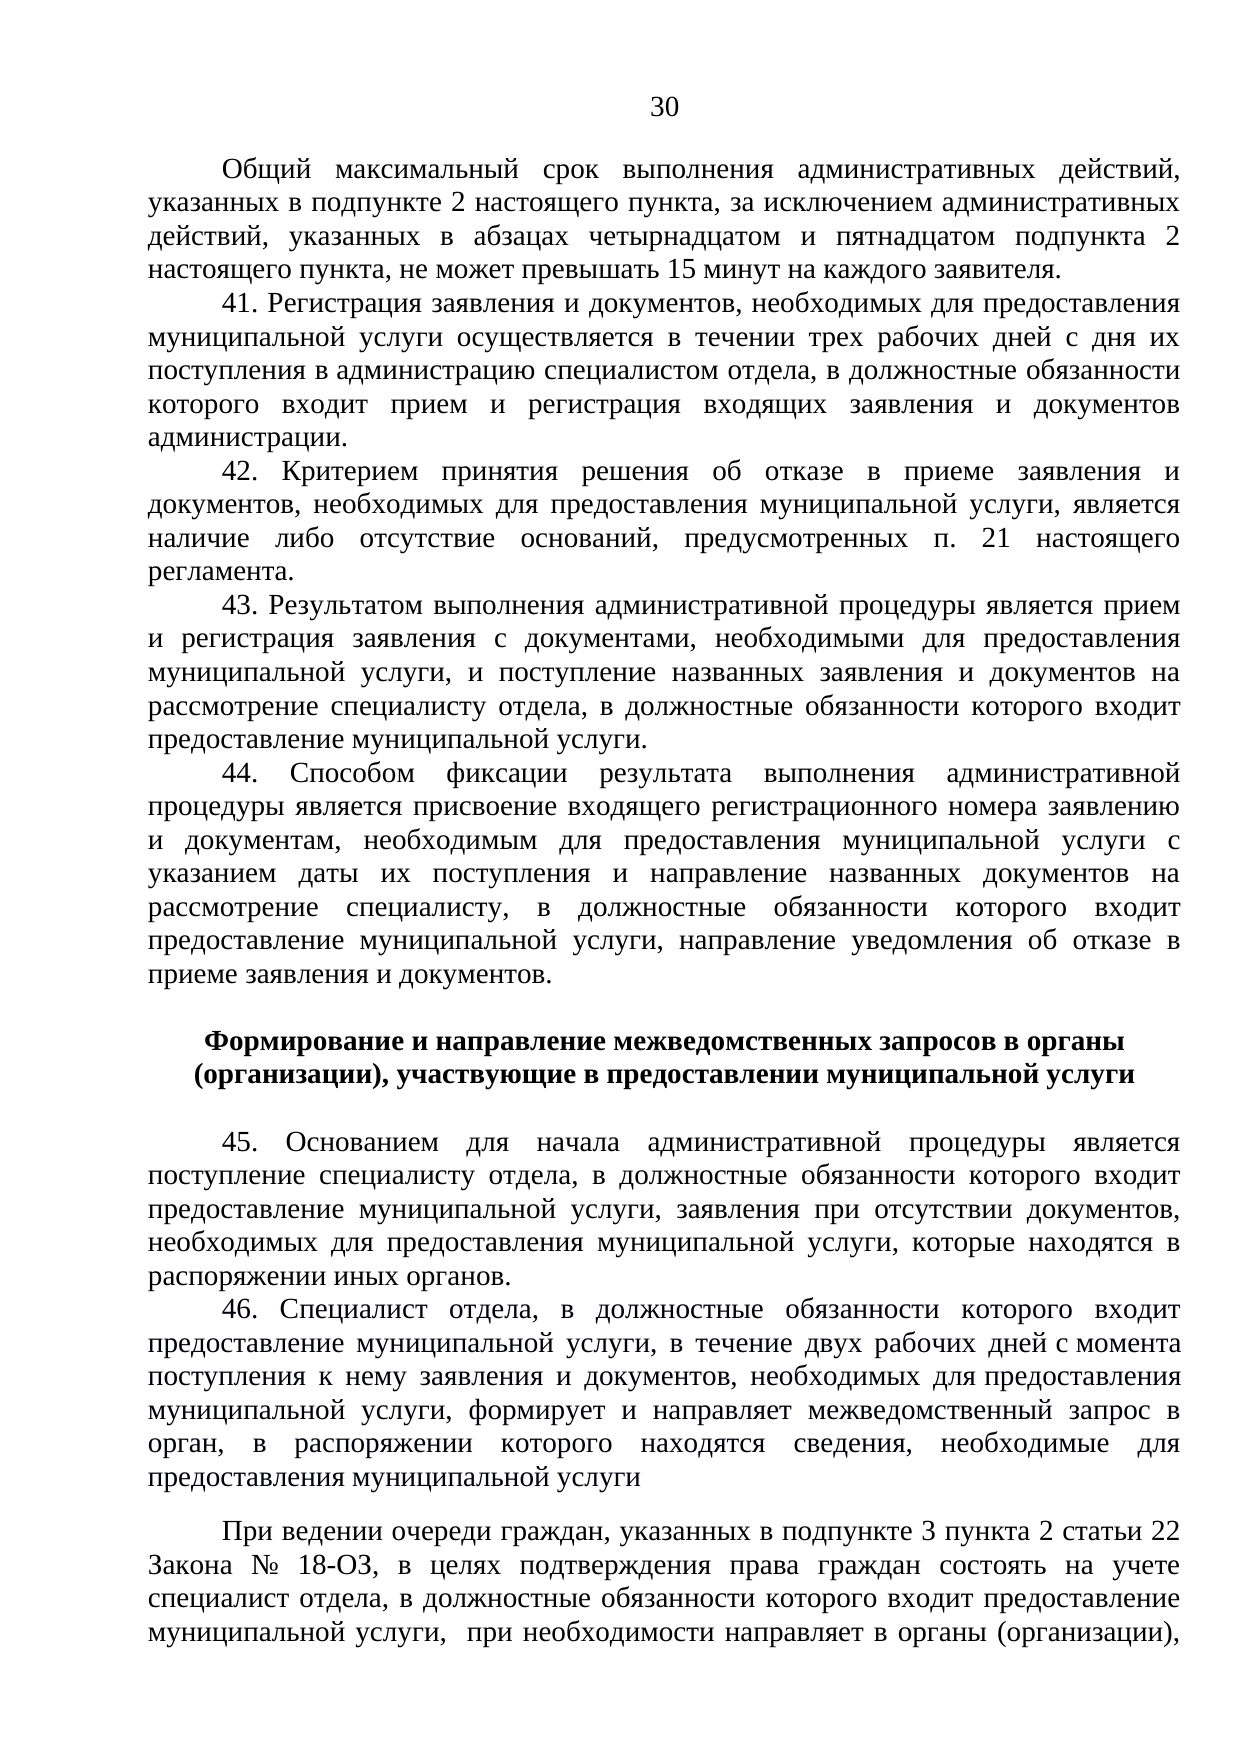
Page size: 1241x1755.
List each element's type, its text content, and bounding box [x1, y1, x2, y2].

text Общий максимальный срок выполнения административных действий, указанных в подпункте 2 настоящего пункта, за исключением административных действий, указанных в абзацах четырнадцатом и пятнадцатом подпункта 2 настоящего пункта, не может превышать 15 минут на каждого заявителя. [148, 151, 1181, 285]
text 41. Регистрация заявления и документов, необходимых для предоставления муниципальной услуги осуществляется в течении трех рабочих дней с дня их поступления в администрацию специалистом отдела, в должностные обязанности которого входит прием и регистрация входящих заявления и документов администрации. [148, 285, 1181, 453]
text 46. Специалист отдела, в должностные обязанности которого входит предоставление муниципальной услуги, в течение двух рабочих дней с момента поступления к нему заявления и документов, необходимых для предоставления муниципальной услуги, формирует и направляет межведомственный запрос в орган, в распоряжении которого находятся сведения, необходимые для предоставления муниципальной услуги [148, 1291, 1181, 1493]
text 45. Основанием для начала административной процедуры является поступление специалисту отдела, в должностные обязанности которого входит предоставление муниципальной услуги, заявления при отсутствии документов, необходимых для предоставления муниципальной услуги, которые находятся в распоряжении иных органов. [148, 1124, 1181, 1291]
text 43. Результатом выполнения административной процедуры является прием и регистрация заявления с документами, необходимыми для предоставления муниципальной услуги, и поступление названных заявления и документов на рассмотрение специалисту отдела, в должностные обязанности которого входит предоставление муниципальной услуги. [148, 587, 1181, 755]
text 42. Критерием принятия решения об отказе в приеме заявления и документов, необходимых для предоставления муниципальной услуги, является наличие либо отсутствие оснований, предусмотренных п. 21 настоящего регламента. [148, 453, 1181, 587]
text Формирование и направление межведомственных запросов в органы (организации), участвующие в предоставлении муниципальной услуги [148, 1023, 1181, 1090]
text При ведении очереди граждан, указанных в подпункте 3 пункта 2 статьи 22 Закона № 18-ОЗ, в целях подтверждения права граждан состоять на учете специалист отдела, в должностные обязанности которого входит предоставление муниципальной услуги, при необходимости направляет в органы (организации), [148, 1513, 1181, 1648]
text 44. Способом фиксации результата выполнения административной процедуры является присвоение входящего регистрационного номера заявлению и документам, необходимым для предоставления муниципальной услуги с указанием даты их поступления и направление названных документов на рассмотрение специалисту, в должностные обязанности которого входит предоставление муниципальной услуги, направление уведомления об отказе в приеме заявления и документов. [148, 755, 1181, 989]
